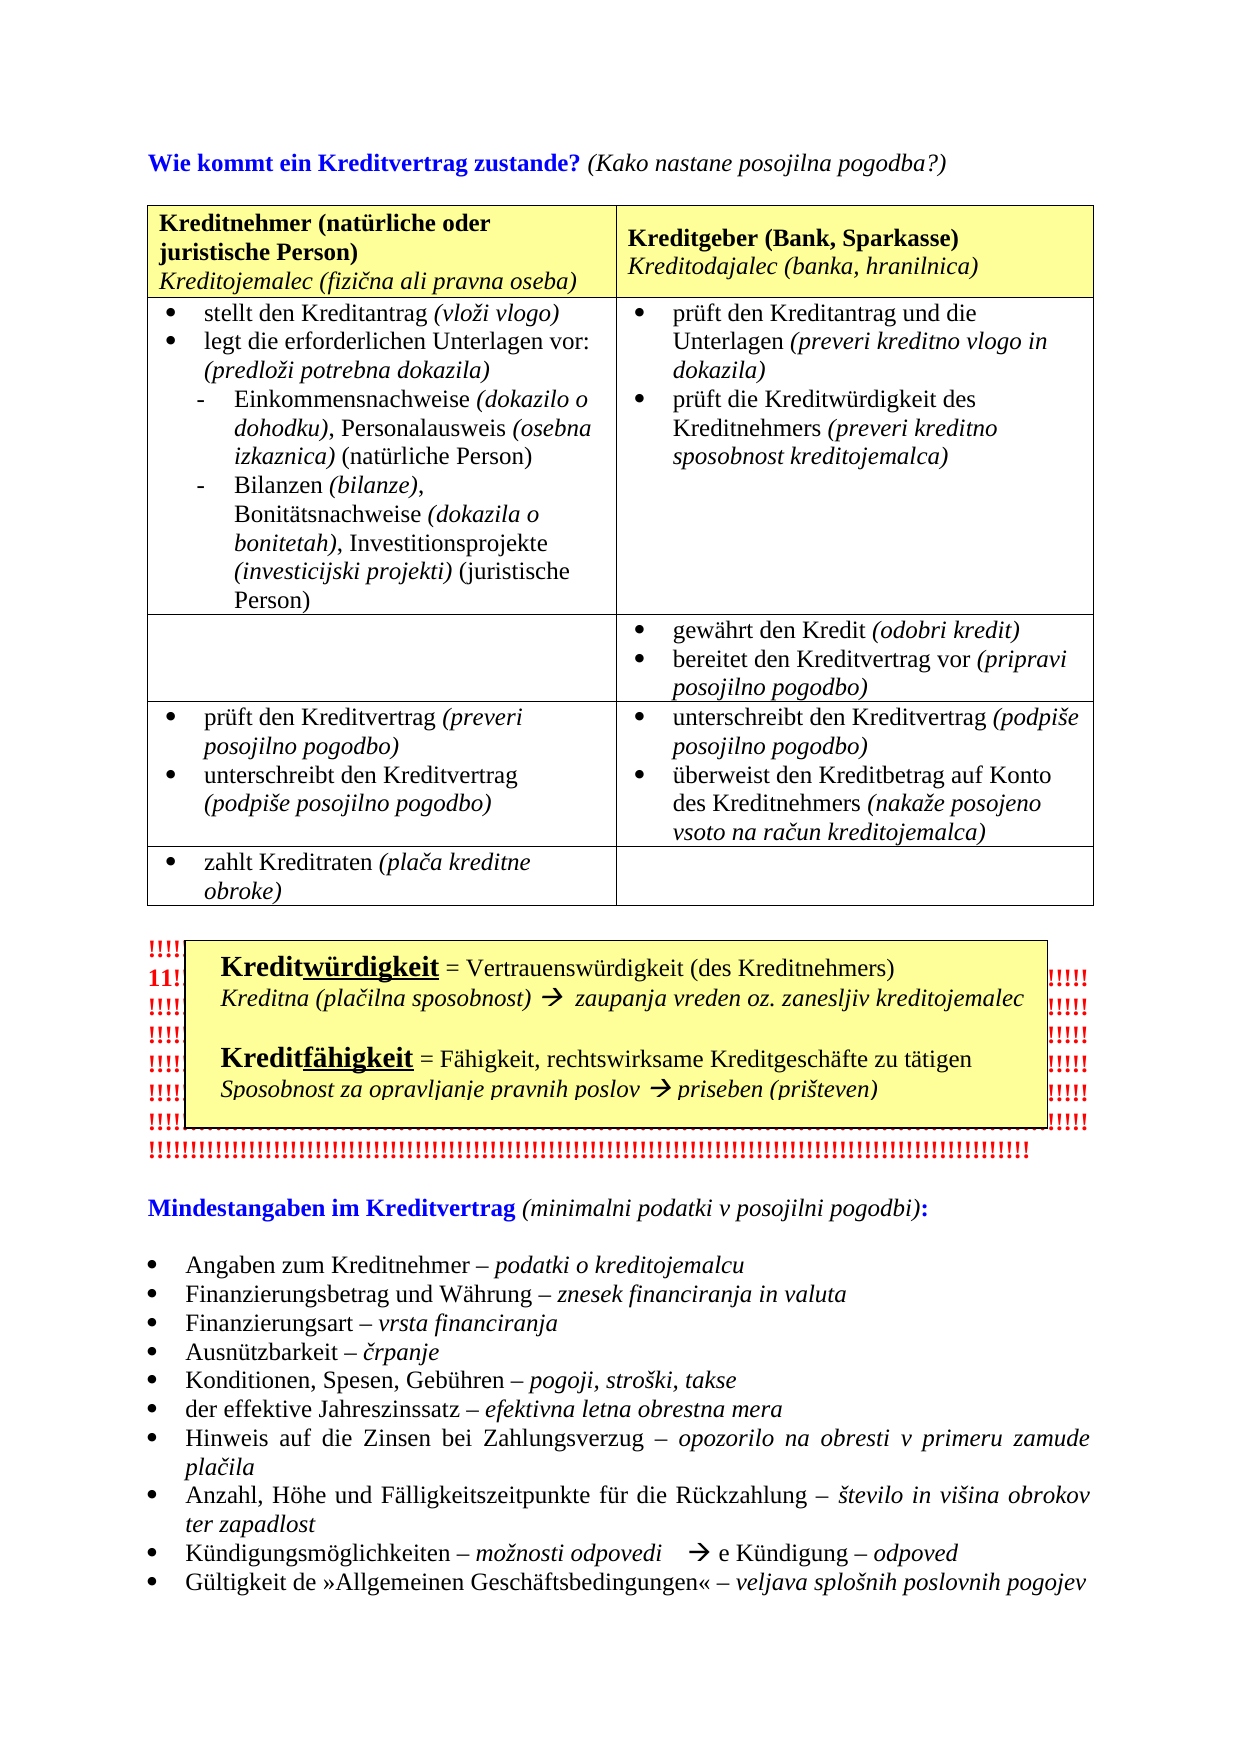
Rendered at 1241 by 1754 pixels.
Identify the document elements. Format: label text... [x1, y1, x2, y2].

list Gültigkeit de »Allgemeinen Geschäftsbedingungen« – veljava splošnih poslovnih pogojev [148, 1567, 1093, 1596]
list Ausnützbarkeit – črpanje [148, 1337, 1093, 1366]
list Hinweis auf die Zinsen bei Zahlungsverzug – opozorilo na obresti v primeru zamude plačila [148, 1423, 1093, 1481]
list Kündigungsmöglichkeiten – možnosti odpovedi  e Kündigung – odpoved [148, 1538, 1093, 1567]
list Anzahl, Höhe und Fälligkeitszeitpunkte für die Rückzahlung – število in višina obrokov ter zapadlost [148, 1481, 1093, 1538]
table_cell [148, 615, 616, 701]
table_cell unterschreibt den Kreditvertrag (podpiše posojilno pogodbo) überweist den Kreditbetrag auf Konto des Kreditnehmers (nakaže posojeno vsoto na račun kreditojemalca) [617, 702, 1093, 846]
text Sposobnost za opravljanje pravnih poslov  priseben (prišteven) kreditojemalec [220, 1074, 1031, 1100]
table_cell prüft den Kreditvertrag (preveri posojilno pogodbo) unterschreibt den Kreditvertrag (podpiše posojilno pogodbo) [148, 702, 616, 846]
text Kreditfähigkeit = Fähigkeit, rechtswirksame Kreditgeschäfte zu tätigen [220, 1040, 1031, 1074]
table_cell gewährt den Kredit (odobri kredit) bereitet den Kreditvertrag vor (pripravi posojilno pogodbo) [617, 615, 1093, 701]
text Mindestangaben im Kreditvertrag (minimalni podatki v posojilni pogodbi): [148, 1193, 1093, 1222]
table_cell stellt den Kreditantrag (vloži vlogo) legt die erforderlichen Unterlagen vor: (predloži potrebna dokazila) Einkommensnachweise (dokazilo o dohodku), Personalausweis (osebna izkaznica) (natürliche Person) Bilanzen (bilanze), Bonitätsnachweise (dokazila o bonitetah), Investitionsprojekte (investicijski projekti) (juristische Person) [148, 298, 616, 614]
list Konditionen, Spesen, Gebühren – pogoji, stroški, takse [148, 1366, 1093, 1394]
text Kreditna (plačilna sposobnost)  zaupanja vreden oz. zanesljiv kreditojemalec [220, 983, 1031, 1012]
text Kreditwürdigkeit = Vertrauenswürdigkeit (des Kreditnehmers) [220, 949, 1031, 983]
table_cell zahlt Kreditraten (plača kreditne obroke) [148, 847, 616, 904]
table_header Kreditnehmer (natürliche oder juristische Person) Kreditojemalec (fizična ali pravna oseba) [148, 206, 616, 297]
list der effektive Jahreszinssatz – efektivna letna obrestna mera [148, 1394, 1093, 1423]
text Wie kommt ein Kreditvertrag zustande? (Kako nastane posojilna pogodba?) [148, 148, 1093, 176]
text !!!!!!!11!!!!!!!!!!!!!!!!!!!!!!!!!!!!!!!!!!!!!!!!!!!!!!!!!!!!!!!!!!!!!!!!!!!!!!!!!!!!!!!!!!!!!!!!!!!!!!!!!!!!!!!!!!!!!!!!!!!!!!!!!!!!!!!!!!!!!!!!!!!!!!!!!!!!!!!!!!!!!!!!!!!!!!!!!!!!!!!!!!!!!!!!!!!!!!!!!!!!!!!!!!!!!!!!!!!!!!!!!!!!!!!!!!!!!!!!!!!!!!!!!!!!!!!!!!!!!!!!!!!!!!!!!!!!!!!!!!!!!!!!!!!!!!!!!!!!!!!!!!!!!!!!!!!!!!!!!!!!!!!!!!!!!!!!!!!!!!!!!!!!!!!!!!!!!!!!!!!!!!!!!!!!!!!!!!!!!!!!!!!!!!!!!!!!!!!!!!!!!!!!!!!!!!!!!!!!!!!!!!!!!!!!!!!!!!!!!!!!!!!!!!!!!!!!!!!!!!!!!!!!!!!!!!!!!!!!!!!!!!!!!!!!!!!!!!!!!!!!!!!!!!!!!!!!!!!!!!!!!!!!!!!!!!!!!!!!!!!!!!!!!!!!!!!!!!!!!!!!!!!!!!!!!!!!!!!!!!!!!!!!!!!!!!!!!!!!!!!!!!!!!!!!!!!!!!!!!!!!!!!!!!!!!!!!!!!!!!!!!!!!!!!!!!!!!!!!!!!!!!!!!!!!!!!!!!!!!!!!!!!!!!!!!!!!!!!!!!!!!!!!!!!!!!!!!!!!!!!!!!!!!!!!!!!!!!!!!!!!!!!!!!!!!!!!!!!!!!!!!!!!!!!!!!!!!!!!!!!!!!!!! [148, 934, 1093, 1164]
table_cell prüft den Kreditantrag und die Unterlagen (preveri kreditno vlogo in dokazila) prüft die Kreditwürdigkeit des Kreditnehmers (preveri kreditno sposobnost kreditojemalca) [617, 298, 1093, 614]
table_cell [617, 847, 1093, 904]
list Angaben zum Kreditnehmer – podatki o kreditojemalcu [148, 1251, 1093, 1279]
list Finanzierungsbetrag und Währung – znesek financiranja in valuta [148, 1279, 1093, 1308]
table_header Kreditgeber (Bank, Sparkasse) Kreditodajalec (banka, hranilnica) [617, 206, 1093, 297]
list Finanzierungsart – vrsta financiranja [148, 1308, 1093, 1337]
